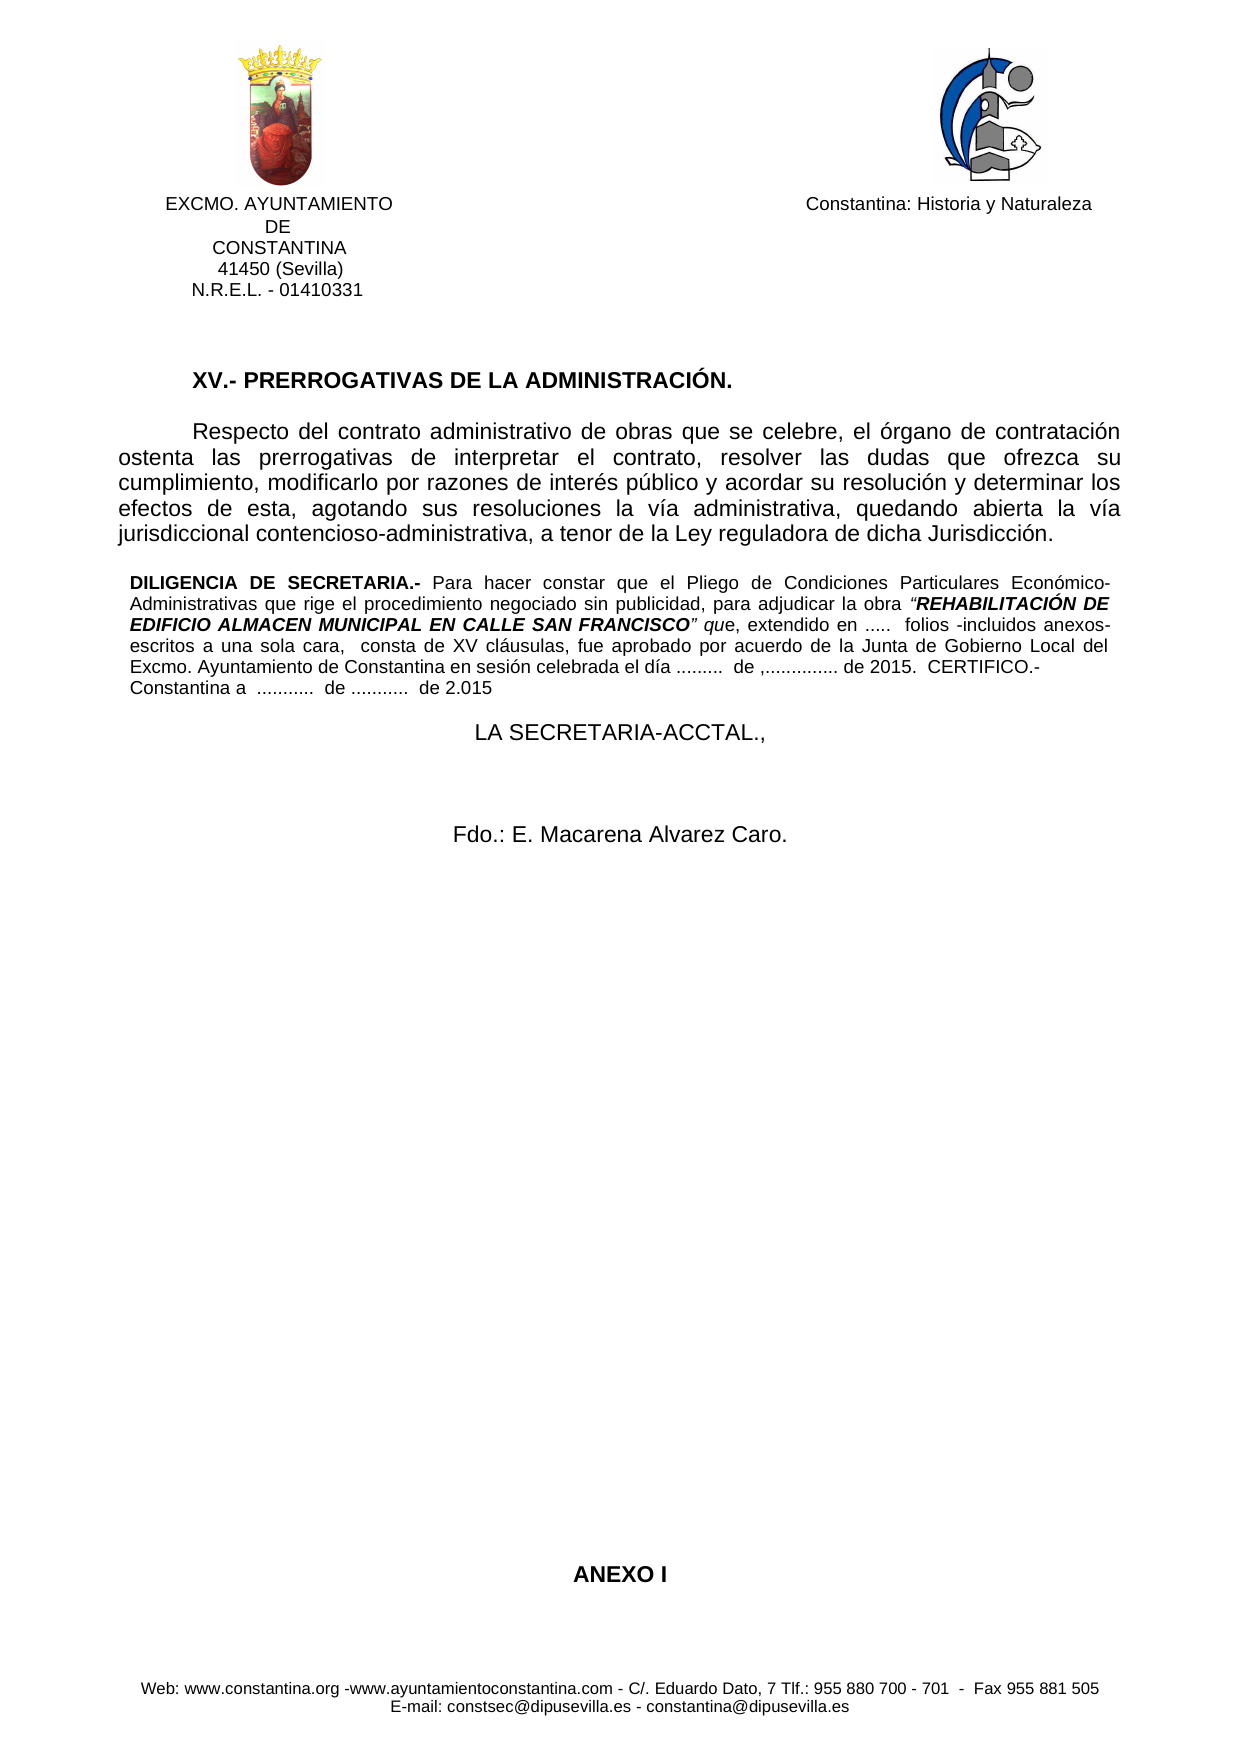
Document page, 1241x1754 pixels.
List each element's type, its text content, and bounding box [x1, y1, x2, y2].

text Respecto del contrato administrativo de obras que se celebre, el órgano de contratación ostenta las prerrogativas de interpretar el contrato, resolver las dudas que ofrezca su cumplimiento, modificarlo por razones de interés público y acordar su resolución y determinar los efectos de esta, agotando sus resoluciones la vía administrativa, quedando abierta la vía jurisdiccional contencioso-administrativa, a tenor de la Ley reguladora de dicha Jurisdicción. [118, 419, 1122, 547]
text XV.- PRERROGATIVAS DE LA ADMINISTRACIÓN. [118, 368, 1122, 393]
text DILIGENCIA DE SECRETARIA.- Para hacer constar que el Pliego de Condiciones Particulares Económico-Administrativas que rige el procedimiento negociado sin publicidad, para adjudicar la obra “REHABILITACIÓN DE EDIFICIO ALMACEN MUNICIPAL EN CALLE SAN FRANCISCO” que, extendido en ..... folios -incluidos anexos- escritos a una sola cara, consta de XV cláusulas, fue aprobado por acuerdo de la Junta de Gobierno Local del Excmo. Ayuntamiento de Constantina en sesión celebrada el día ......... de ,.............. de 2015. CERTIFICO.- [129, 572, 1111, 677]
text Constantina a ........... de ........... de 2.015 [129, 677, 1111, 698]
picture [933, 48, 1048, 186]
text LA SECRETARIA-ACCTAL., [129, 719, 1111, 745]
text Fdo.: E. Macarena Alvarez Caro. [129, 822, 1111, 847]
text ANEXO I [118, 1562, 1122, 1587]
